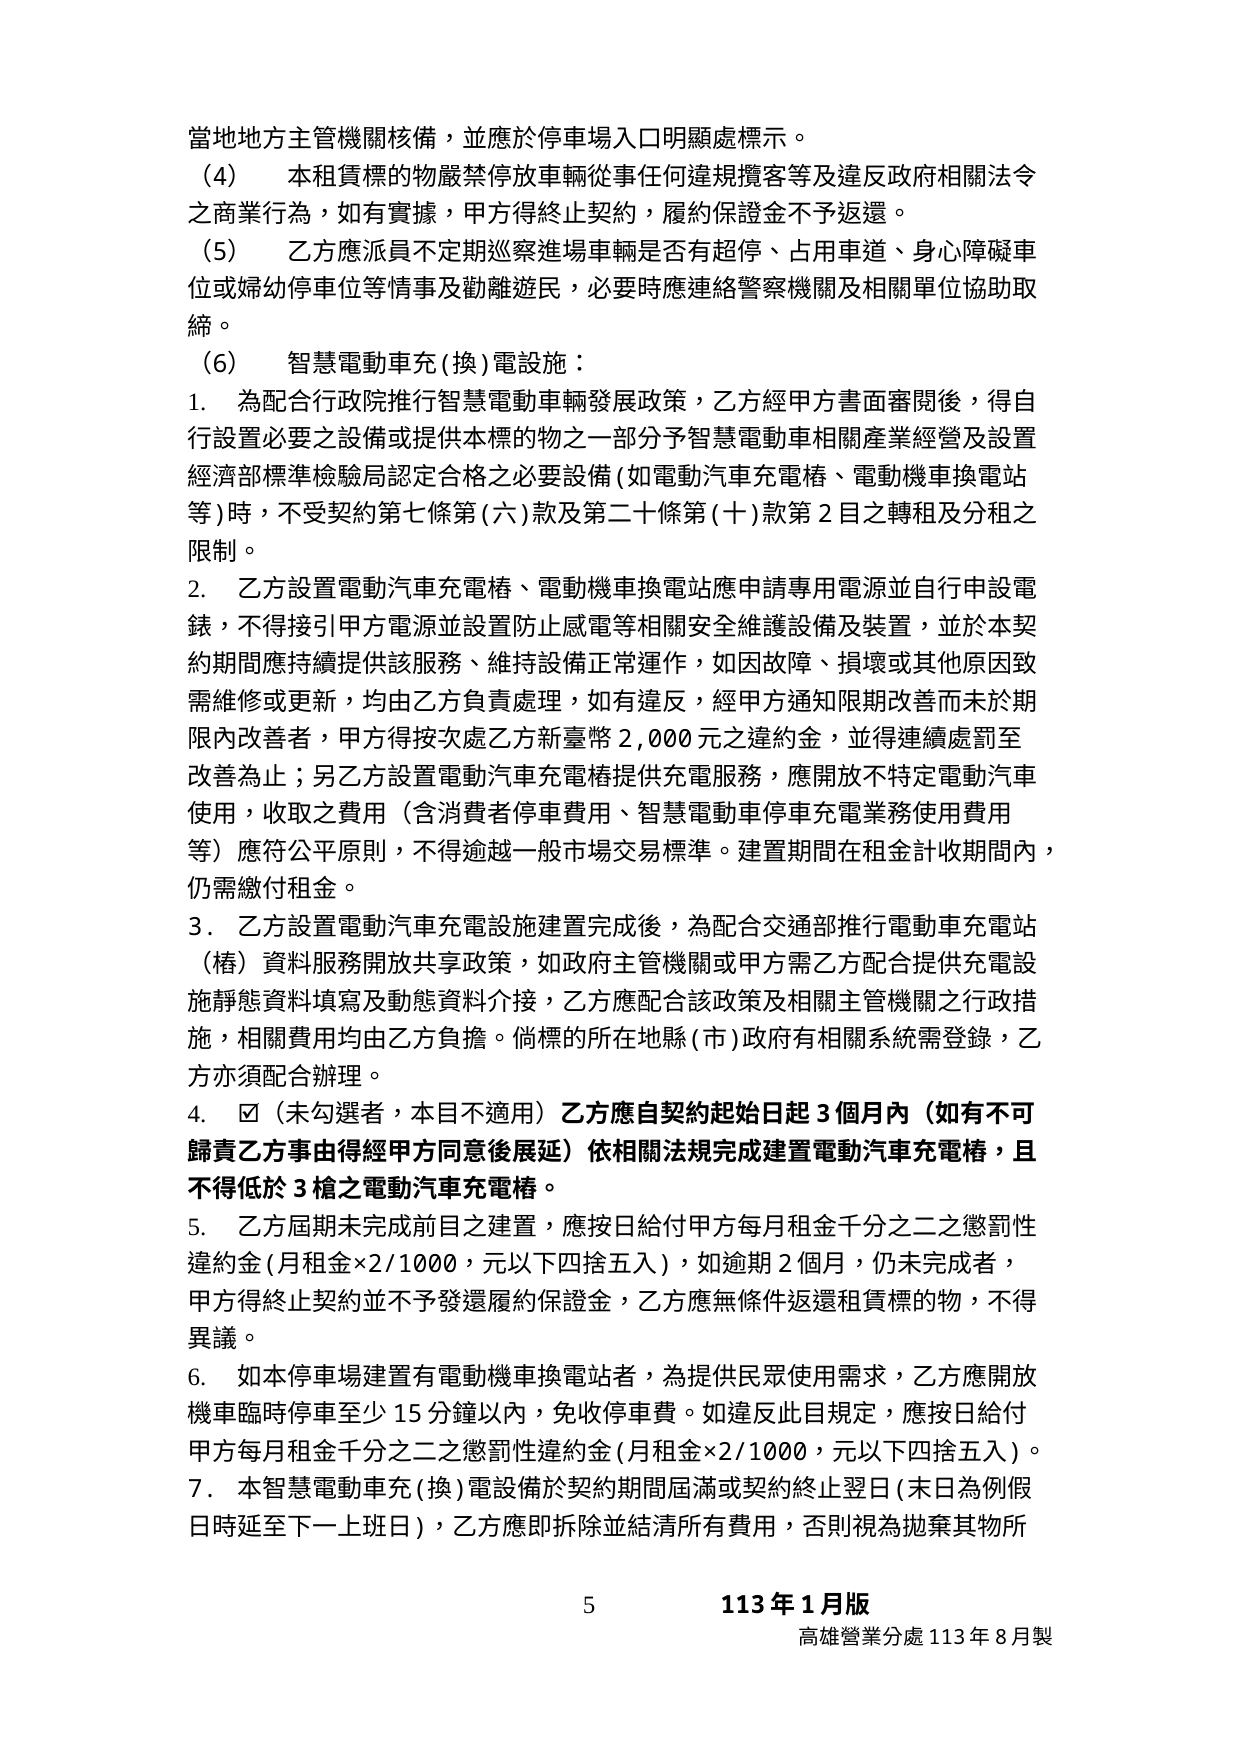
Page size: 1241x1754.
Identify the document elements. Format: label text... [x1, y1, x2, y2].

list （未勾選者，本目不適用）乙方應自契約起始日起3個月內（如有不可歸責乙方事由得經甲方同意後展延）依相關法規完成建置電動汽車充電樁，且不得低於3槍之電動汽車充電樁。 [187, 1093, 1047, 1205]
list 本租賃標的物嚴禁停放車輛從事任何違規攬客等及違反政府相關法令之商業行為，如有實據，甲方得終止契約，履約保證金不予返還。 [187, 155, 1047, 230]
list 為配合行政院推行智慧電動車輛發展政策，乙方經甲方書面審閱後，得自行設置必要之設備或提供本標的物之一部分予智慧電動車相關產業經營及設置經濟部標準檢驗局認定合格之必要設備(如電動汽車充電樁、電動機車換電站等)時，不受契約第七條第(六)款及第二十條第(十)款第2目之轉租及分租之限制。 [187, 380, 1047, 568]
list 乙方設置電動汽車充電設施建置完成後，為配合交通部推行電動車充電站（樁）資料服務開放共享政策，如政府主管機關或甲方需乙方配合提供充電設施靜態資料填寫及動態資料介接，乙方應配合該政策及相關主管機關之行政措施，相關費用均由乙方負擔。倘標的所在地縣(市)政府有相關系統需登錄，乙方亦須配合辦理。 [187, 905, 1047, 1093]
list 如本停車場建置有電動機車換電站者，為提供民眾使用需求，乙方應開放機車臨時停車至少15分鐘以內，免收停車費。如違反此目規定，應按日給付甲方每月租金千分之二之懲罰性違約金(月租金×2/1000，元以下四捨五入)。 [187, 1355, 1047, 1468]
list 乙方應派員不定期巡察進場車輛是否有超停、占用車道、身心障礙車位或婦幼停車位等情事及勸離遊民，必要時應連絡警察機關及相關單位協助取締。 [187, 230, 1047, 343]
list 乙方設置電動汽車充電樁、電動機車換電站應申請專用電源並自行申設電錶，不得接引甲方電源並設置防止感電等相關安全維護設備及裝置，並於本契約期間應持續提供該服務、維持設備正常運作，如因故障、損壞或其他原因致需維修或更新，均由乙方負責處理，如有違反，經甲方通知限期改善而未於期限內改善者，甲方得按次處乙方新臺幣2,000元之違約金，並得連續處罰至改善為止；另乙方設置電動汽車充電樁提供充電服務，應開放不特定電動汽車使用，收取之費用（含消費者停車費用、智慧電動車停車充電業務使用費用等）應符公平原則，不得逾越一般市場交易標準。建置期間在租金計收期間內，仍需繳付租金。 [187, 568, 1047, 905]
list 智慧電動車充(換)電設施： [187, 343, 1047, 380]
list 本智慧電動車充(換)電設備於契約期間屆滿或契約終止翌日(末日為例假日時延至下一上班日)，乙方應即拆除並結清所有費用，否則視為拋棄其物所有權，逕由甲方處理，所需費用由乙方負擔，乙方不得異議；惟應保留充電樁設備之專用電源、獨立電錶及接引台電電力所設置電力等相關管線及配電設備，確保為正常安全之使用狀態，並將獨立電錶無償過戶予甲方或甲方指定新承租人，乙方應無條件配合辦理且不得要求收取任何價金及費用。如發現乙方逕行拆除專用電源、獨立電錶、未維持電力管線及配電設備正常使用之情事或未完成獨立電錶過戶事宜，應負改善之義務及責任。前述事項未完成者，除不可歸責於乙方之事由外，均視為未返還租賃標的物，甲方或甲方授權人代為執行改善時，所生費用由乙方負擔，甲方得自乙方繳交之履約保證金中抵扣。 [187, 1468, 1047, 1543]
list 當地地方主管機關核備，並應於停車場入口明顯處標示。 [187, 118, 1047, 155]
list 乙方屆期未完成前目之建置，應按日給付甲方每月租金千分之二之懲罰性違約金(月租金×2/1000，元以下四捨五入)，如逾期2個月，仍未完成者，甲方得終止契約並不予發還履約保證金，乙方應無條件返還租賃標的物，不得異議。 [187, 1205, 1047, 1355]
